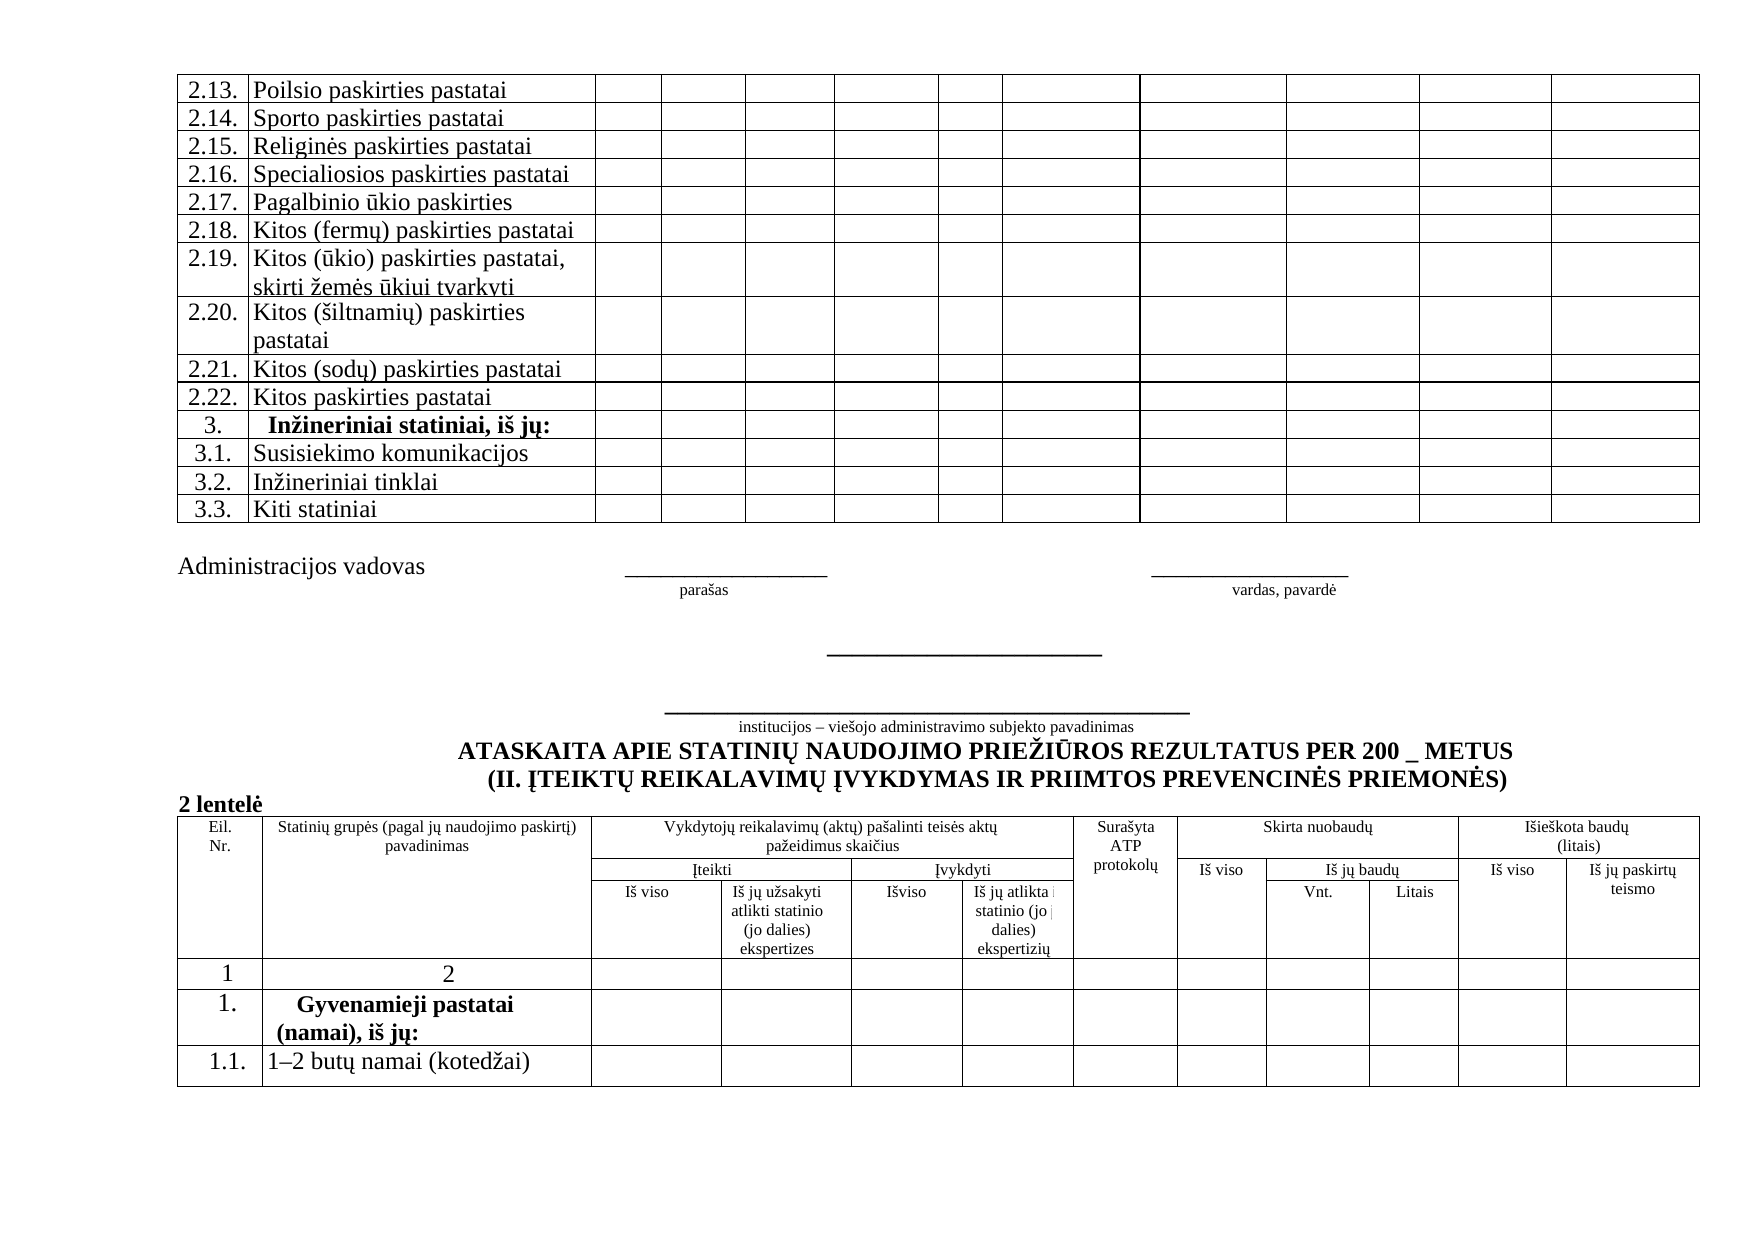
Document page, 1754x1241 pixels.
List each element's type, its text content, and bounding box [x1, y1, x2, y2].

table_cell [1003, 467, 1139, 493]
table_cell Kitos (ūkio) paskirties pastatai, skirti žemės ūkiui tvarkyti [249, 243, 595, 296]
table_cell [1141, 75, 1286, 102]
table_cell 2.15. [178, 131, 248, 158]
table_cell 1 [178, 959, 262, 988]
table_cell [1141, 467, 1286, 493]
table_cell [939, 297, 1002, 353]
table_cell Skirta nuobaudų [1178, 817, 1458, 858]
table_cell [662, 411, 745, 437]
table_cell 1–2 butų namai (kotedžai) [263, 1046, 591, 1086]
table_cell [1420, 297, 1551, 353]
table_cell [835, 439, 938, 466]
table_cell Specialiosios paskirties pastatai [249, 159, 595, 186]
table_cell [835, 75, 938, 102]
table_cell 3.1. [178, 439, 248, 466]
table_cell [1420, 467, 1551, 493]
table_cell [1003, 297, 1139, 353]
table_cell Vnt. [1267, 881, 1369, 958]
table_cell [1003, 131, 1139, 158]
table_cell Įteikti [592, 859, 851, 880]
table_cell [596, 411, 661, 437]
table_cell [1459, 1046, 1566, 1086]
table_cell [596, 75, 661, 102]
table_cell [939, 243, 1002, 296]
table_cell [1552, 467, 1699, 493]
table_cell [1552, 159, 1699, 186]
table_cell [1567, 1046, 1699, 1086]
table_cell Litais [1370, 881, 1458, 958]
table_cell [1141, 355, 1286, 381]
table_cell [662, 187, 745, 214]
table_cell 2.14. [178, 103, 248, 130]
table_cell [835, 159, 938, 186]
table_cell [746, 383, 834, 409]
table_cell [1552, 131, 1699, 158]
table_cell [1074, 990, 1177, 1045]
table_cell Inžineriniai statiniai, iš jų: [249, 411, 595, 437]
table_cell [1074, 1046, 1177, 1086]
table_cell Įvykdyti [852, 859, 1073, 880]
table_cell [1287, 439, 1419, 466]
table_cell [746, 75, 834, 102]
table_cell [596, 495, 661, 522]
table_cell Vykdytojų reikalavimų (aktų) pašalinti teisės aktų pažeidimus skaičius [592, 817, 1073, 858]
table_cell 1.1. [178, 1046, 262, 1086]
table_cell Kitos (šiltnamių) paskirties pastatai [249, 297, 595, 353]
table_cell [1287, 159, 1419, 186]
table_cell Išieškota baudų (litais) [1459, 817, 1699, 858]
table_cell [939, 355, 1002, 381]
table_cell [1552, 355, 1699, 381]
table_cell [1552, 187, 1699, 214]
text (II. ĮTEIKTŲ REIKALAVIMŲ ĮVYKDYMAS IR PRIIMTOS PREVENCINĖS PRIEMONĖS) [177, 764, 1694, 793]
table_cell [746, 355, 834, 381]
table_cell [1287, 383, 1419, 409]
table_cell [662, 159, 745, 186]
table_cell [1003, 187, 1139, 214]
table_cell [722, 959, 851, 988]
table_cell [939, 439, 1002, 466]
table_cell [1567, 990, 1699, 1045]
table_cell [1552, 411, 1699, 437]
table_cell [1420, 439, 1551, 466]
table_cell [939, 215, 1002, 242]
table_cell [1141, 495, 1286, 522]
table_cell [596, 467, 661, 493]
table_cell [746, 439, 834, 466]
table_cell [1003, 411, 1139, 437]
table_cell [662, 215, 745, 242]
table_cell [662, 131, 745, 158]
table_cell Kitos (fermų) paskirties pastatai [249, 215, 595, 242]
table_cell [1287, 243, 1419, 296]
table_cell [1141, 159, 1286, 186]
table_cell Pagalbinio ūkio paskirties pastatai [249, 187, 595, 214]
table_cell [939, 159, 1002, 186]
table_cell [1287, 297, 1419, 353]
table_cell [1459, 959, 1566, 988]
table_cell [746, 103, 834, 130]
table_cell [592, 959, 721, 988]
table_cell [1267, 959, 1369, 988]
table_cell [1003, 75, 1139, 102]
text parašas vardas, pavardė [679, 580, 1694, 599]
table_cell [1420, 131, 1551, 158]
table_cell [662, 439, 745, 466]
table_cell [1003, 495, 1139, 522]
table_cell [1370, 1046, 1458, 1086]
table_cell Statinių grupės (pagal jų naudojimo paskirtį) pavadinimas [263, 817, 591, 958]
table_cell [1420, 383, 1551, 409]
table_cell [852, 959, 962, 988]
table_cell Iš viso [592, 881, 721, 958]
table_cell [746, 297, 834, 353]
table_cell [662, 495, 745, 522]
table_cell 2.17. [178, 187, 248, 214]
table_cell [596, 215, 661, 242]
table_cell [939, 103, 1002, 130]
table_cell [835, 383, 938, 409]
table_cell Iš jų užsakyti atlikti statinio (jo dalies) ekspertizes [832, 881, 851, 958]
table_cell [592, 990, 721, 1045]
table_cell [596, 159, 661, 186]
table_cell [662, 297, 745, 353]
table_cell [596, 383, 661, 409]
table_cell [1370, 990, 1458, 1045]
table_cell [1267, 990, 1369, 1045]
table_cell [596, 187, 661, 214]
text Administracijos vadovas [177, 551, 1694, 580]
text ______________________ [177, 630, 1694, 659]
table_cell [1141, 103, 1286, 130]
table_cell 2.18. [178, 215, 248, 242]
table_cell 2.19. [178, 243, 248, 296]
table_cell [1003, 243, 1139, 296]
table_cell [746, 243, 834, 296]
table_cell [722, 990, 851, 1045]
table_cell Kitos paskirties pastatai [249, 383, 595, 409]
text ATASKAITA APIE STATINIŲ NAUDOJIMO PRIEŽIŪROS REZULTATUS PER 200 _ METUS [177, 736, 1694, 764]
table_cell [1552, 215, 1699, 242]
table_cell [1552, 439, 1699, 466]
table_cell [835, 495, 938, 522]
table_cell [592, 1046, 721, 1086]
table_cell [1552, 243, 1699, 296]
table_cell [1552, 297, 1699, 353]
table_cell [722, 1046, 851, 1086]
table_cell [1141, 411, 1286, 437]
table_cell [1178, 959, 1266, 988]
table_cell [1552, 103, 1699, 130]
table_cell [596, 103, 661, 130]
table_cell [1420, 187, 1551, 214]
table_cell [1287, 75, 1419, 102]
table_cell [1141, 383, 1286, 409]
table_cell [1420, 243, 1551, 296]
table_cell [1420, 495, 1551, 522]
table_cell Inžineriniai tinklai [249, 467, 595, 493]
table_cell [1141, 131, 1286, 158]
table_cell [1141, 297, 1286, 353]
table_cell [1552, 75, 1699, 102]
table_cell Iš jų baudų [1267, 859, 1458, 880]
table_cell [746, 495, 834, 522]
table_cell [1003, 383, 1139, 409]
table_cell [963, 1046, 1073, 1086]
table_cell 2 [263, 959, 591, 988]
table_cell [963, 959, 1073, 988]
table_cell [1420, 75, 1551, 102]
table_cell [662, 467, 745, 493]
table_cell Poilsio paskirties pastatai [249, 75, 595, 102]
table_cell [963, 990, 1073, 1045]
table_cell [1287, 411, 1419, 437]
table_cell [835, 103, 938, 130]
table_cell [1287, 187, 1419, 214]
table_cell [1420, 215, 1551, 242]
table_cell Gyvenamieji pastatai (namai), iš jų: [263, 990, 591, 1045]
table_cell 3.3. [178, 495, 248, 522]
table_cell [1267, 1046, 1369, 1086]
table_cell Sporto paskirties pastatai [249, 103, 595, 130]
table_cell [662, 355, 745, 381]
table_cell [746, 187, 834, 214]
table_cell [1287, 495, 1419, 522]
table_cell [939, 467, 1002, 493]
table_cell [939, 187, 1002, 214]
table_cell [939, 495, 1002, 522]
table_cell [835, 411, 938, 437]
table_cell [852, 1046, 962, 1086]
table_cell [1141, 187, 1286, 214]
table_cell [1552, 383, 1699, 409]
table_cell 2.22. [178, 383, 248, 409]
table_cell [1552, 495, 1699, 522]
table_cell [1567, 959, 1699, 988]
table_cell [662, 243, 745, 296]
table_cell [1287, 355, 1419, 381]
table_cell [835, 243, 938, 296]
table_cell [746, 467, 834, 493]
table_cell [1459, 990, 1566, 1045]
table_cell [1420, 411, 1551, 437]
table_cell Kitos (sodų) paskirties pastatai [249, 355, 595, 381]
text institucijos – viešojo administravimo subjekto pavadinimas [177, 717, 1694, 736]
table_cell [1003, 103, 1139, 130]
table_cell [1141, 215, 1286, 242]
table_cell [1420, 159, 1551, 186]
table_cell [662, 75, 745, 102]
table_cell [596, 355, 661, 381]
table_cell 2.21. [178, 355, 248, 381]
table_cell 3. [178, 411, 248, 437]
table_cell [1287, 215, 1419, 242]
table_cell [1178, 1046, 1266, 1086]
table_cell [662, 383, 745, 409]
table_cell [1370, 959, 1458, 988]
table_cell [852, 990, 962, 1045]
table_cell [1141, 439, 1286, 466]
table_cell [1420, 103, 1551, 130]
table_cell [662, 103, 745, 130]
table_cell Religinės paskirties pastatai [249, 131, 595, 158]
table_cell [1003, 159, 1139, 186]
table_cell [746, 411, 834, 437]
table_cell Išviso [852, 881, 962, 958]
text __________________________________________ [177, 688, 1694, 717]
table_cell Iš viso [1459, 859, 1566, 958]
table_cell [1074, 959, 1177, 988]
table_cell 2.16. [178, 159, 248, 186]
table_cell [1003, 215, 1139, 242]
table_cell [746, 215, 834, 242]
table_cell [1003, 355, 1139, 381]
table_cell Iš jų atlikta i statinio (jo j dalies) ekspertizių [963, 881, 1073, 958]
table_cell [939, 383, 1002, 409]
table_cell 2.13. [178, 75, 248, 102]
table_cell 2.20. [178, 297, 248, 353]
table_cell [596, 243, 661, 296]
table_cell [596, 439, 661, 466]
table_cell [596, 297, 661, 353]
table_cell 1. [178, 990, 262, 1045]
table_cell Susisiekimo komunikacijos [249, 439, 595, 466]
table_cell [1003, 439, 1139, 466]
table_cell Eil. Nr. [178, 817, 262, 958]
table_cell [939, 131, 1002, 158]
table_cell [835, 131, 938, 158]
table_cell [1287, 103, 1419, 130]
table_cell [835, 467, 938, 493]
table_cell [1287, 131, 1419, 158]
table_header 2 lentelė [177, 793, 1699, 816]
table_cell [939, 75, 1002, 102]
table_cell [596, 131, 661, 158]
table_cell Kiti statiniai [249, 495, 595, 522]
table_cell [1420, 355, 1551, 381]
table_cell Surašyta ATP protokolų [1074, 817, 1177, 958]
table_cell [939, 411, 1002, 437]
table_cell 3.2. [178, 467, 248, 493]
table_cell [746, 159, 834, 186]
table_cell [746, 131, 834, 158]
table_cell [835, 187, 938, 214]
table_cell Iš jų paskirtų teismo [1567, 859, 1699, 958]
table_cell [1141, 243, 1286, 296]
table_cell [835, 297, 938, 353]
table_cell [1287, 467, 1419, 493]
table_cell [835, 355, 938, 381]
table_cell Iš viso [1178, 859, 1266, 958]
table_cell [835, 215, 938, 242]
table_cell [1178, 990, 1266, 1045]
